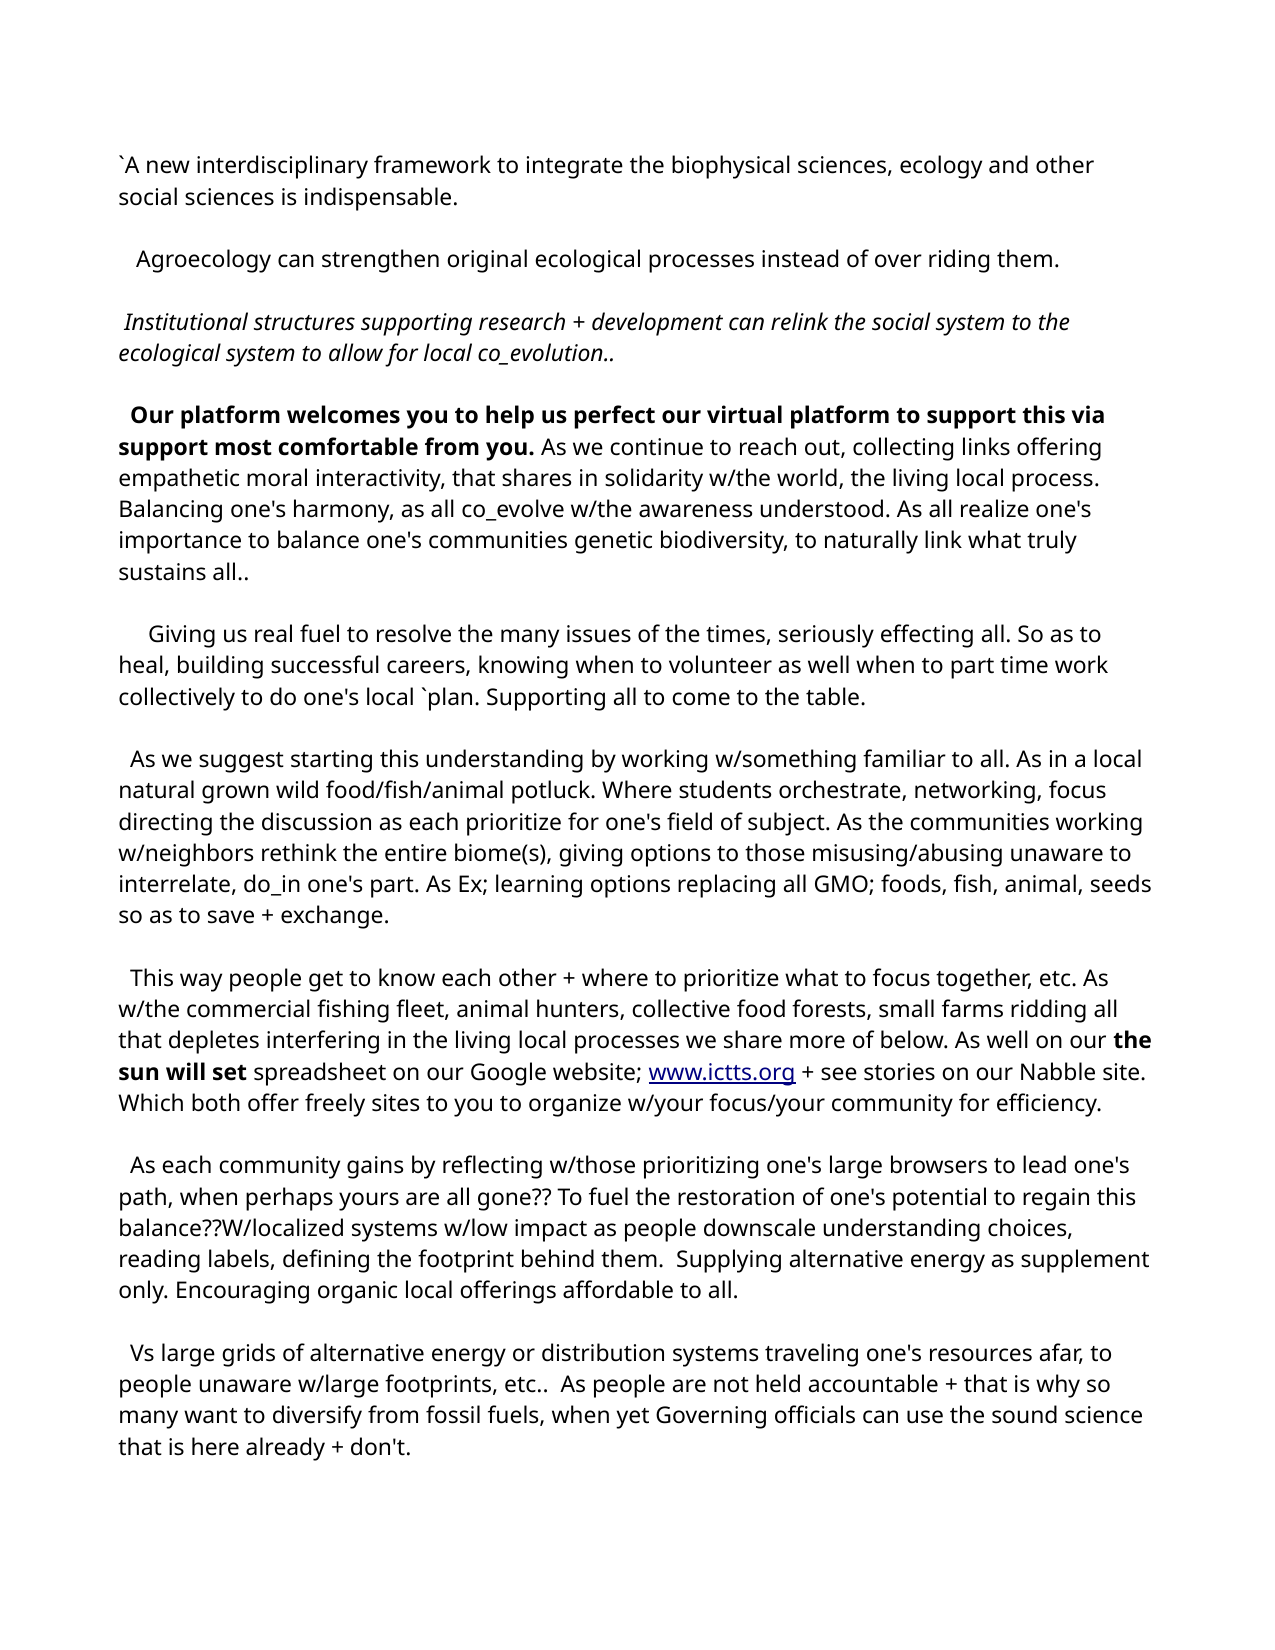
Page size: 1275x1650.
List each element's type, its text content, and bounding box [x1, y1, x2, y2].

text Institutional structures supporting research + development can relink the social system to the ecological system to allow for local co_evolution.. [118, 306, 1157, 368]
text Giving us real fuel to resolve the many issues of the times, seriously effecting all. So as to heal, building successful careers, knowing when to volunteer as well when to part time work collectively to do one's local `plan. Supporting all to come to the table. [118, 618, 1157, 712]
text This way people get to know each other + where to prioritize what to focus together, etc. As w/the commercial fishing fleet, animal hunters, collective food forests, small farms ridding all that depletes interfering in the living local processes we share more of below. As well on our the sun will set spreadsheet on our Google website; www.ictts.org + see stories on our Nabble site. Which both offer freely sites to you to organize w/your focus/your community for efficiency. [118, 962, 1157, 1118]
text `A new interdisciplinary framework to integrate the biophysical sciences, ecology and other social sciences is indispensable. [118, 149, 1157, 212]
text Agroecology can strengthen original ecological processes instead of over riding them. [118, 243, 1157, 274]
text Our platform welcomes you to help us perfect our virtual platform to support this via support most comfortable from you. As we continue to reach out, collecting links offering empathetic moral interactivity, that shares in solidarity w/the world, the living local process. Balancing one's harmony, as all co_evolve w/the awareness understood. As all realize one's importance to balance one's communities genetic biodiversity, to naturally link what truly sustains all.. [118, 399, 1157, 587]
text As each community gains by reflecting w/those prioritizing one's large browsers to lead one's path, when perhaps yours are all gone?? To fuel the restoration of one's potential to regain this balance??W/localized systems w/low impact as people downscale understanding choices, reading labels, defining the footprint behind them. Supplying alternative energy as supplement only. Encouraging organic local offerings affordable to all. [118, 1149, 1157, 1306]
text As we suggest starting this understanding by working w/something familiar to all. As in a local natural grown wild food/fish/animal potluck. Where students orchestrate, networking, focus directing the discussion as each prioritize for one's field of subject. As the communities working w/neighbors rethink the entire biome(s), giving options to those misusing/abusing unaware to interrelate, do_in one's part. As Ex; learning options replacing all GMO; foods, fish, animal, seeds so as to save + exchange. [118, 743, 1157, 931]
text Vs large grids of alternative energy or distribution systems traveling one's resources afar, to people unaware w/large footprints, etc.. As people are not held accountable + that is why so many want to diversify from fossil fuels, when yet Governing officials can use the sound science that is here already + don't. [118, 1337, 1157, 1462]
